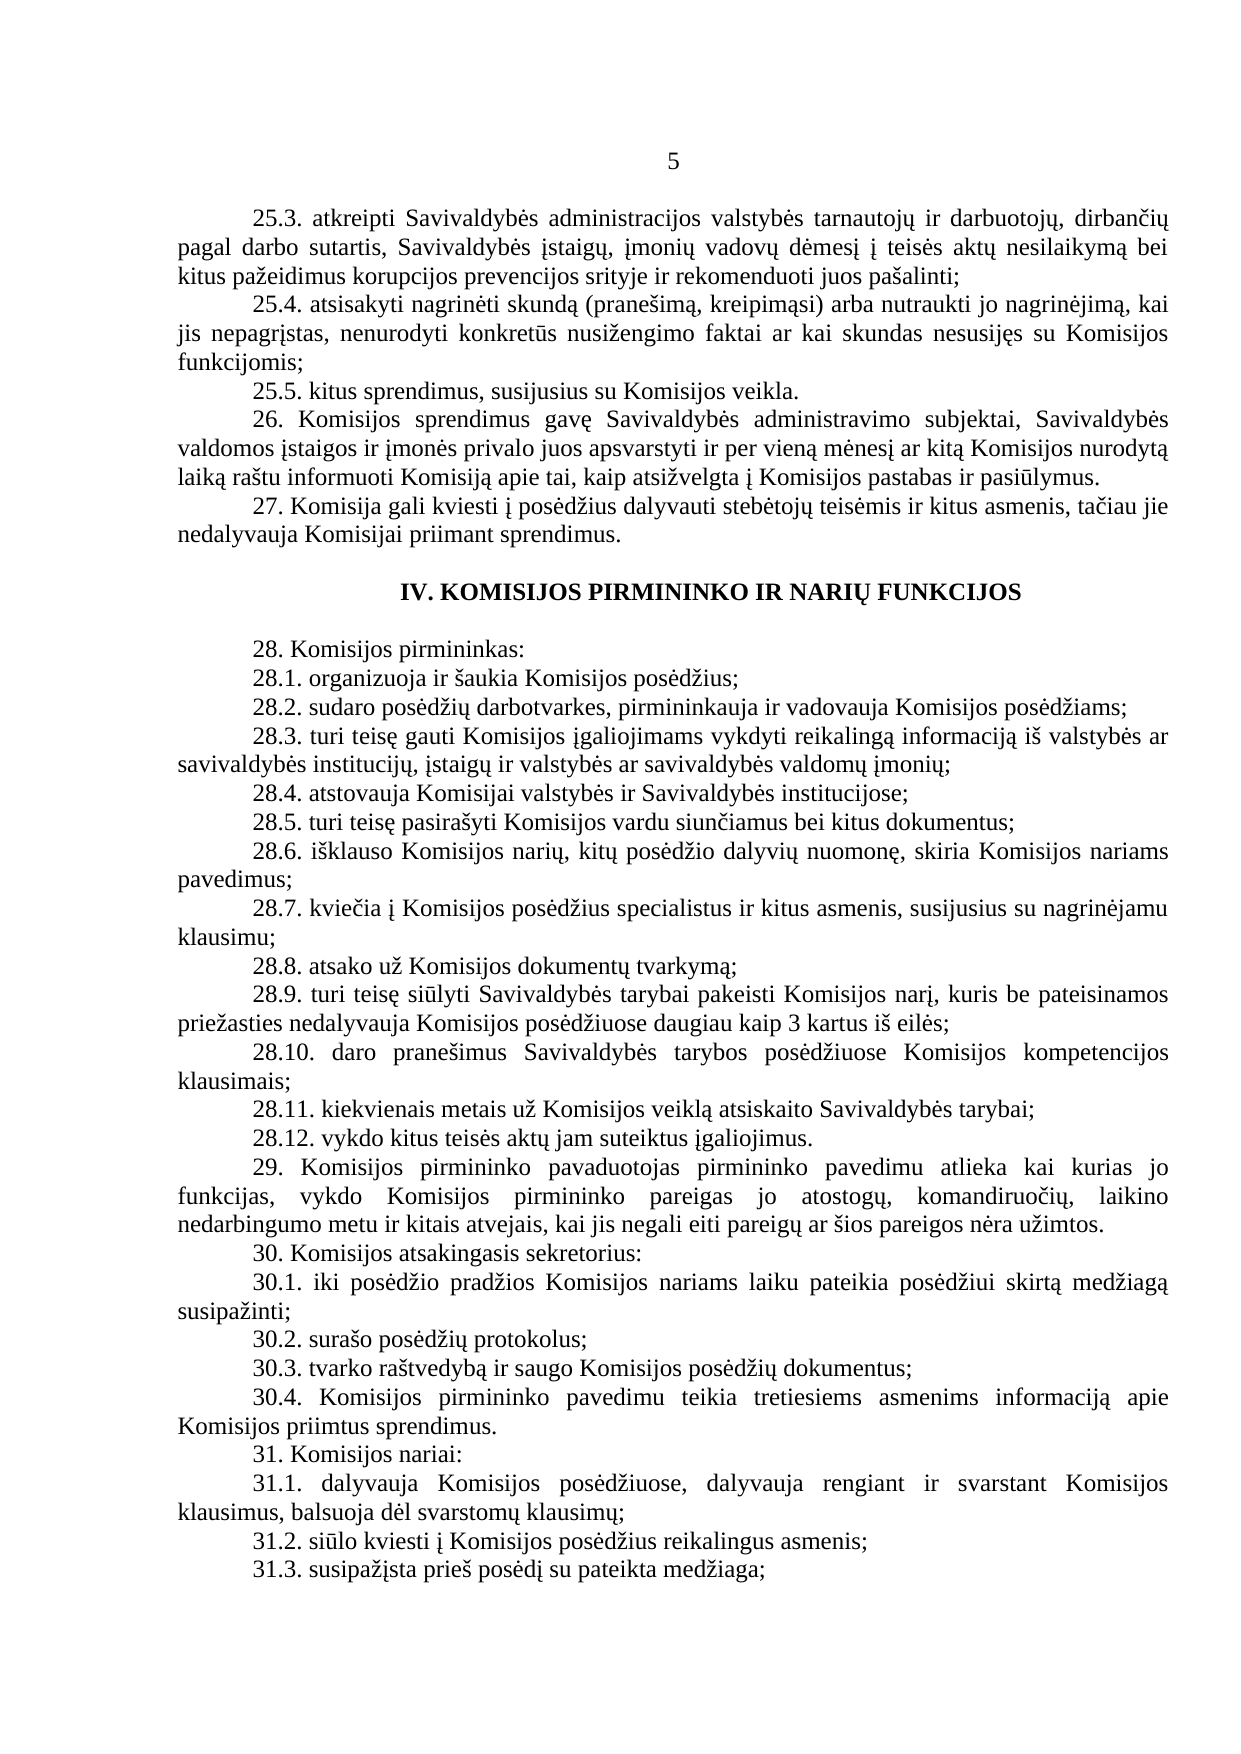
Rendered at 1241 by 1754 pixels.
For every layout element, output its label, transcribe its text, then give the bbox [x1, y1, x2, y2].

text 29. Komisijos pirmininko pavaduotojas pirmininko pavedimu atlieka kai kurias jo funkcijas, vykdo Komisijos pirmininko pareigas jo atostogų, komandiruočių, laikino nedarbingumo metu ir kitais atvejais, kai jis negali eiti pareigų ar šios pareigos nėra užimtos. [177, 1152, 1169, 1238]
text 28.10. daro pranešimus Savivaldybės tarybos posėdžiuose Komisijos kompetencijos klausimais; [177, 1037, 1169, 1094]
text 31.1. dalyvauja Komisijos posėdžiuose, dalyvauja rengiant ir svarstant Komisijos klausimus, balsuoja dėl svarstomų klausimų; [177, 1468, 1169, 1526]
text 31.2. siūlo kviesti į Komisijos posėdžius reikalingus asmenis; [177, 1526, 1169, 1554]
text 30.1. iki posėdžio pradžios Komisijos nariams laiku pateikia posėdžiui skirtą medžiagą susipažinti; [177, 1267, 1169, 1324]
text 30.4. Komisijos pirmininko pavedimu teikia tretiesiems asmenims informaciją apie Komisijos priimtus sprendimus. [177, 1382, 1169, 1439]
text 28.9. turi teisę siūlyti Savivaldybės tarybai pakeisti Komisijos narį, kuris be pateisinamos priežasties nedalyvauja Komisijos posėdžiuose daugiau kaip 3 kartus iš eilės; [177, 979, 1169, 1037]
text 28.2. sudaro posėdžių darbotvarkes, pirmininkauja ir vadovauja Komisijos posėdžiams; [177, 692, 1169, 721]
text 28.11. kiekvienais metais už Komisijos veiklą atsiskaito Savivaldybės tarybai; [177, 1094, 1169, 1123]
text 28.6. išklauso Komisijos narių, kitų posėdžio dalyvių nuomonę, skiria Komisijos nariams pavedimus; [177, 836, 1169, 893]
text IV. KOMISIJOS PIRMININKO IR NARIŲ FUNKCIJOS [177, 577, 1169, 606]
text 30. Komisijos atsakingasis sekretorius: [177, 1238, 1169, 1267]
text 25.4. atsisakyti nagrinėti skundą (pranešimą, kreipimąsi) arba nutraukti jo nagrinėjimą, kai jis nepagrįstas, nenurodyti konkretūs nusižengimo faktai ar kai skundas nesusijęs su Komisijos funkcijomis; [177, 289, 1169, 376]
text 31.3. susipažįsta prieš posėdį su pateikta medžiaga; [177, 1554, 1169, 1583]
text 30.3. tvarko raštvedybą ir saugo Komisijos posėdžių dokumentus; [177, 1353, 1169, 1382]
text 28.3. turi teisę gauti Komisijos įgaliojimams vykdyti reikalingą informaciją iš valstybės ar savivaldybės institucijų, įstaigų ir valstybės ar savivaldybės valdomų įmonių; [177, 721, 1169, 778]
text 28.7. kviečia į Komisijos posėdžius specialistus ir kitus asmenis, susijusius su nagrinėjamu klausimu; [177, 893, 1169, 951]
text 31. Komisijos nariai: [177, 1439, 1169, 1468]
text 28. Komisijos pirmininkas: [177, 634, 1169, 663]
text 26. Komisijos sprendimus gavę Savivaldybės administravimo subjektai, Savivaldybės valdomos įstaigos ir įmonės privalo juos apsvarstyti ir per vieną mėnesį ar kitą Komisijos nurodytą laiką raštu informuoti Komisiją apie tai, kaip atsižvelgta į Komisijos pastabas ir pasiūlymus. [177, 404, 1169, 491]
text 25.5. kitus sprendimus, susijusius su Komisijos veikla. [177, 376, 1169, 404]
text 25.3. atkreipti Savivaldybės administracijos valstybės tarnautojų ir darbuotojų, dirbančių pagal darbo sutartis, Savivaldybės įstaigų, įmonių vadovų dėmesį į teisės aktų nesilaikymą bei kitus pažeidimus korupcijos prevencijos srityje ir rekomenduoti juos pašalinti; [177, 203, 1169, 289]
text 28.12. vykdo kitus teisės aktų jam suteiktus įgaliojimus. [177, 1123, 1169, 1152]
text 30.2. surašo posėdžių protokolus; [177, 1324, 1169, 1353]
text 28.5. turi teisę pasirašyti Komisijos vardu siunčiamus bei kitus dokumentus; [177, 807, 1169, 836]
text 28.8. atsako už Komisijos dokumentų tvarkymą; [177, 951, 1169, 979]
text 27. Komisija gali kviesti į posėdžius dalyvauti stebėtojų teisėmis ir kitus asmenis, tačiau jie nedalyvauja Komisijai priimant sprendimus. [177, 491, 1169, 548]
text 28.1. organizuoja ir šaukia Komisijos posėdžius; [177, 663, 1169, 692]
text 28.4. atstovauja Komisijai valstybės ir Savivaldybės institucijose; [177, 778, 1169, 807]
